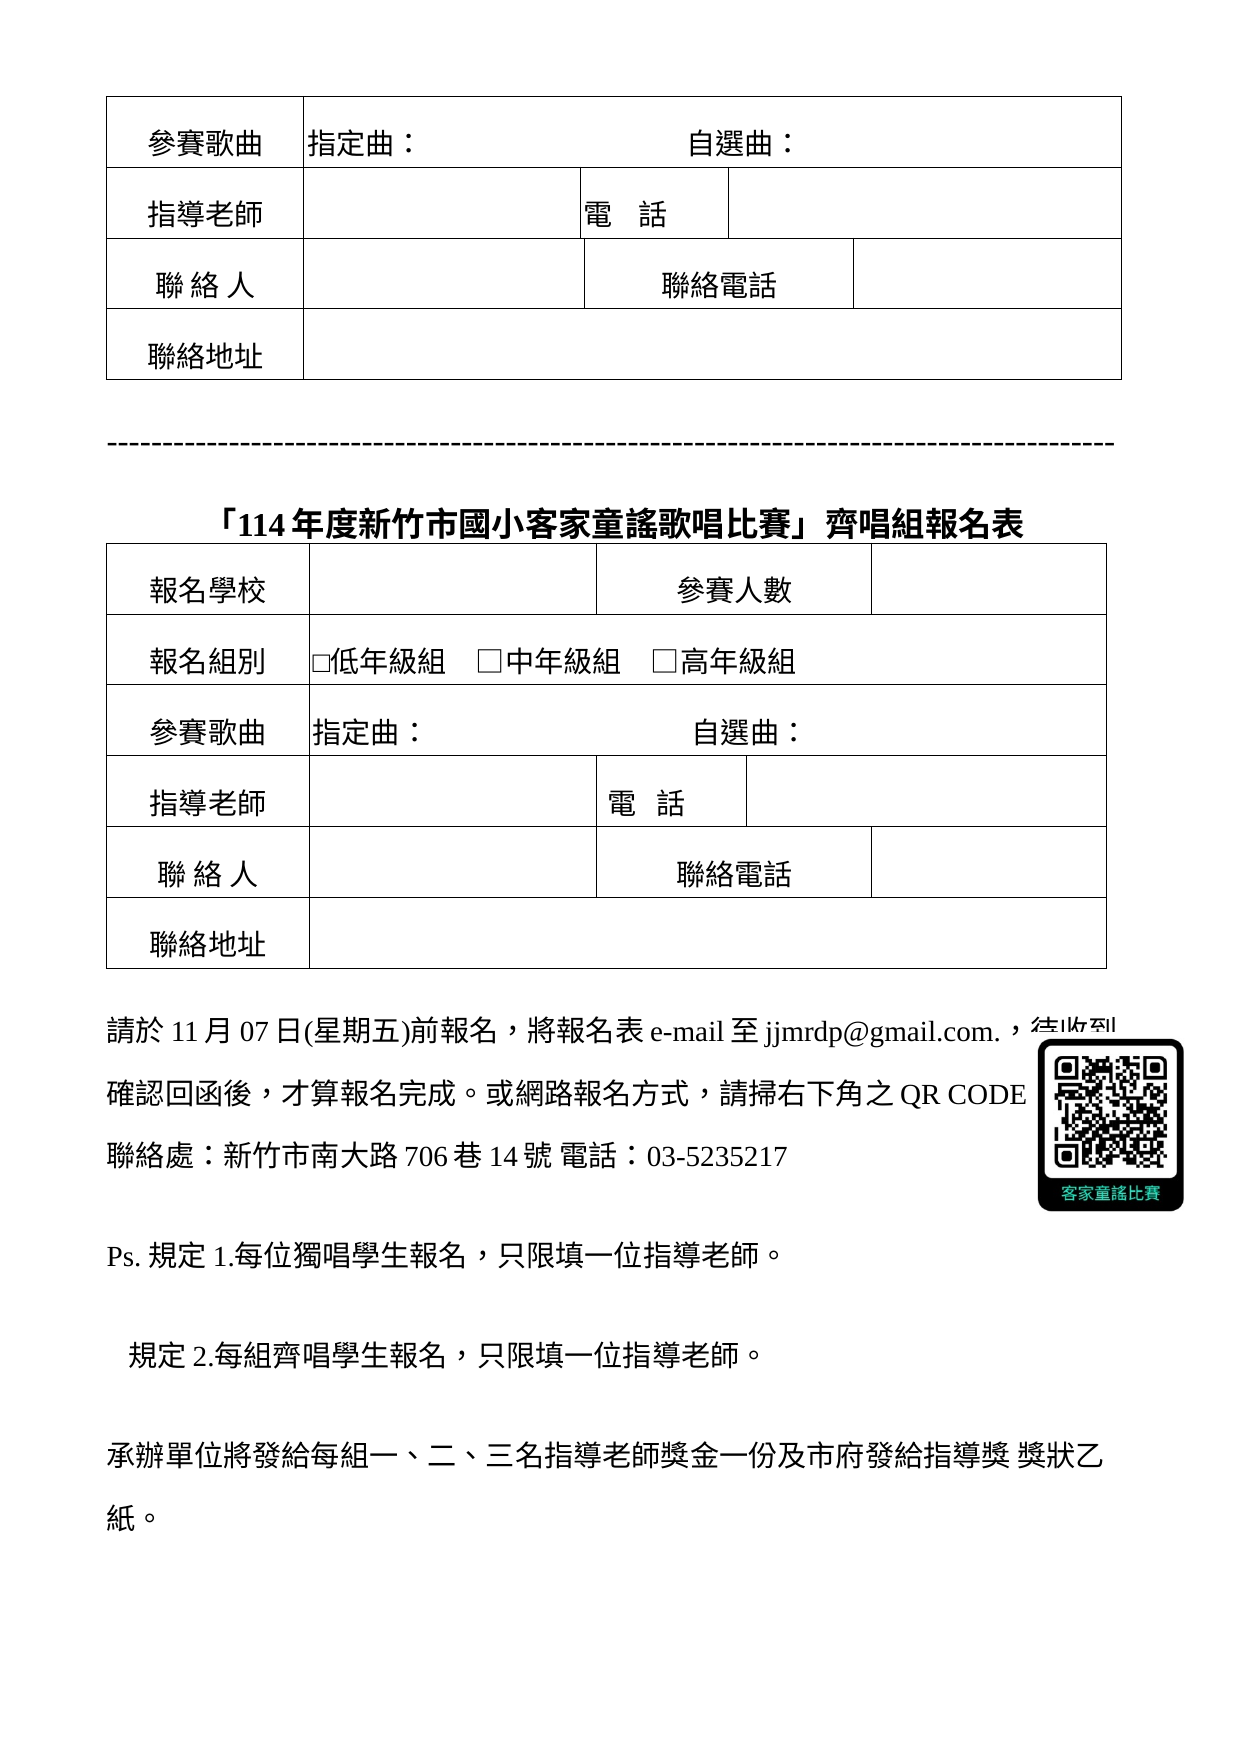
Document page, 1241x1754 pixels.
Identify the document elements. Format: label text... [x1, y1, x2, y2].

table_cell 指導老師 [107, 756, 309, 826]
table_cell [747, 756, 1106, 826]
table_cell 聯絡電話 [597, 827, 871, 897]
table_cell [872, 827, 1106, 897]
table_cell [304, 168, 580, 237]
table_cell 報名組別 [107, 615, 309, 684]
table_cell 指定曲： 自選曲： [304, 97, 1121, 167]
text 「114年度新竹市國小客家童謠歌唱比賽」齊唱組報名表 [106, 480, 1122, 543]
text 請於11月07日(星期五)前報名，將報名表e-mail至jjmrdp@gmail.com.，待收到確認回函後，才算報名完成。或網路報名方式，請掃右下角之QR CODE。 聯絡處：新竹市南大路706巷14號 電話：03-5235217 [106, 987, 1122, 1175]
table_cell [310, 898, 1106, 968]
table_cell □低年級組 □中年級組 □高年級組 [310, 615, 1106, 684]
table_cell 聯絡地址 [107, 898, 309, 968]
table_cell 電 話 [597, 756, 746, 826]
table_cell 聯 絡 人 [107, 239, 303, 308]
text Ps. 規定1.每位獨唱學生報名，只限填一位指導老師。 [106, 1212, 1122, 1275]
table_cell [729, 168, 1121, 237]
table_cell [304, 239, 584, 308]
table_cell 指導老師 [107, 168, 303, 237]
table_cell 電 話 [581, 168, 728, 237]
text 承辦單位將發給每組一、二、三名指導老師獎金一份及市府發給指導獎 獎狀乙紙。 [106, 1412, 1122, 1537]
table_cell 參賽歌曲 [107, 97, 303, 167]
table_cell 聯 絡 人 [107, 827, 309, 897]
table_cell 指定曲： 自選曲： [310, 685, 1106, 755]
table_header [872, 544, 1106, 613]
text 規定2.每組齊唱學生報名，只限填一位指導老師。 [106, 1312, 1122, 1375]
table_cell [310, 756, 596, 826]
text ------------------------------------------------------------------------------------------- [106, 399, 1122, 461]
table_cell [854, 239, 1121, 308]
table_cell 聯絡電話 [585, 239, 853, 308]
table_cell 聯絡地址 [107, 309, 303, 379]
table_cell 參賽歌曲 [107, 685, 309, 755]
table_header 參賽人數 [597, 544, 871, 613]
table_cell [310, 827, 596, 897]
table_cell [304, 309, 1121, 379]
table_header 報名學校 [107, 544, 309, 613]
table_header [310, 544, 596, 613]
